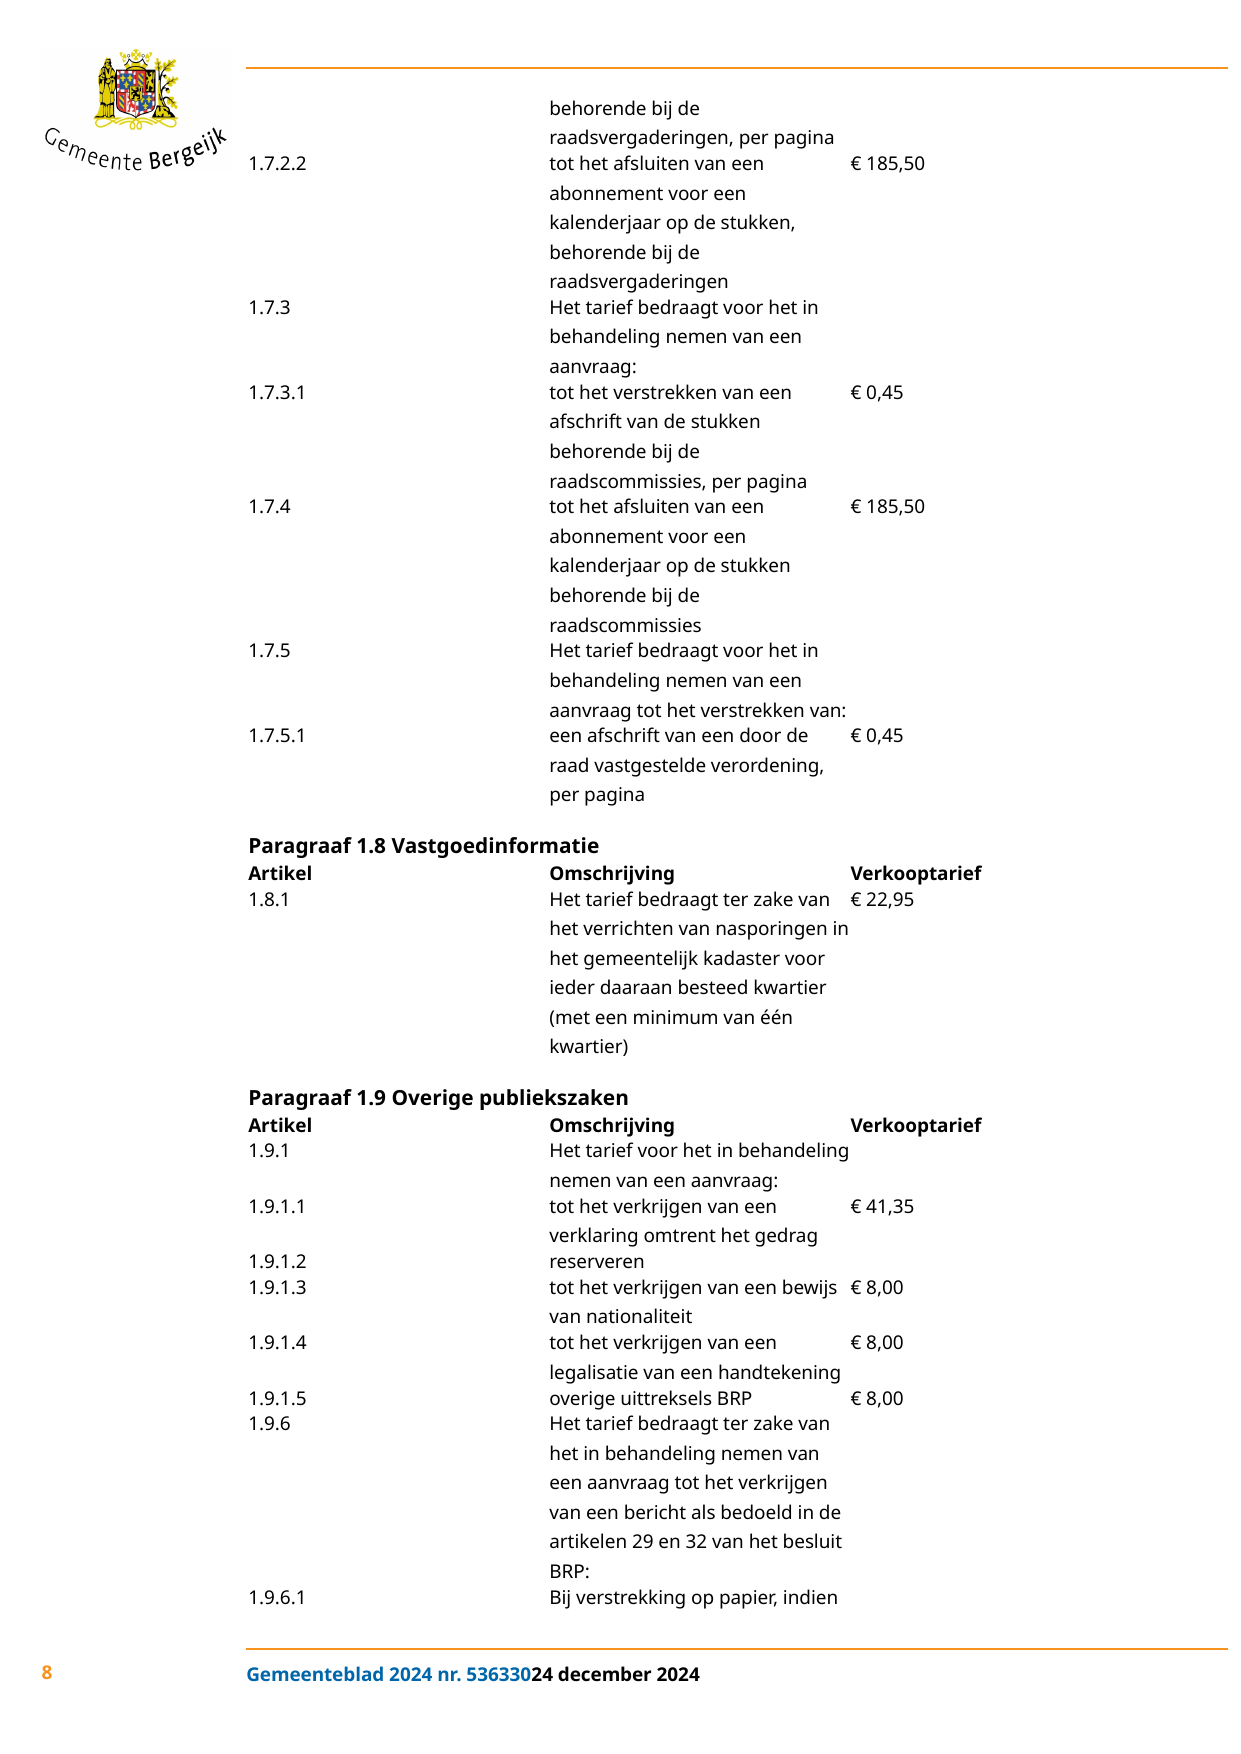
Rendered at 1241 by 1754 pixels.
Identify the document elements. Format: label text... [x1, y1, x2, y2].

table_cell 1.7.5 [248, 638, 549, 722]
text Paragraaf 1.9 Overige publiekszaken [248, 1083, 1152, 1112]
table_cell tot het verkrijgen van een legalisatie van een handtekening [549, 1329, 850, 1385]
table_cell Het tarief bedraagt voor het in behandeling nemen van een aanvraag tot het verstrekken van: [549, 638, 850, 722]
table_cell € 8,00 [850, 1274, 1152, 1329]
table_header Artikel [248, 860, 549, 886]
table_cell 1.7.3.1 [248, 379, 549, 493]
table_header Verkooptarief [850, 860, 1152, 886]
table_cell overige uittreksels BRP [549, 1385, 850, 1410]
table_cell 1.9.1.2 [248, 1248, 549, 1274]
table_cell 1.9.6 [248, 1410, 549, 1584]
table_cell tot het verkrijgen van een bewijs van nationaliteit [549, 1274, 850, 1329]
table_header Omschrijving [549, 860, 850, 886]
table_cell Het tarief bedraagt ter zake van het verrichten van nasporingen in het gemeentelijk kadaster voor ieder daaraan besteed kwartier (met een minimum van één kwartier) [549, 886, 850, 1059]
picture [41, 47, 231, 172]
table_header Artikel [248, 1112, 549, 1138]
table_cell tot het verkrijgen van een verklaring omtrent het gedrag [549, 1193, 850, 1248]
table_cell Bij verstrekking op papier, indien [549, 1584, 850, 1610]
table_cell Het tarief voor het in behandeling nemen van een aanvraag: [549, 1138, 850, 1193]
table_cell behorende bij de raadsvergaderingen, per pagina [549, 95, 850, 150]
table_cell 1.9.1.5 [248, 1385, 549, 1410]
table_cell [248, 95, 549, 150]
table_cell [850, 638, 1152, 722]
table_cell € 8,00 [850, 1385, 1152, 1410]
table_cell reserveren [549, 1248, 850, 1274]
text Paragraaf 1.8 Vastgoedinformatie [248, 831, 1152, 860]
table_cell 1.8.1 [248, 886, 549, 1059]
table_cell [850, 1138, 1152, 1193]
table_cell [850, 294, 1152, 379]
table_cell tot het afsluiten van een abonnement voor een kalenderjaar op de stukken, behorende bij de raadsvergaderingen [549, 150, 850, 294]
table_cell 1.7.4 [248, 494, 549, 638]
table_cell Het tarief bedraagt ter zake van het in behandeling nemen van een aanvraag tot het verkrijgen van een bericht als bedoeld in de artikelen 29 en 32 van het besluit BRP: [549, 1410, 850, 1584]
table_cell 1.7.5.1 [248, 723, 549, 807]
table_cell € 0,45 [850, 379, 1152, 493]
table_header Verkooptarief [850, 1112, 1152, 1138]
table_cell 1.7.3 [248, 294, 549, 379]
table_cell tot het afsluiten van een abonnement voor een kalenderjaar op de stukken behorende bij de raadscommissies [549, 494, 850, 638]
table_header Omschrijving [549, 1112, 850, 1138]
table_cell [850, 1410, 1152, 1584]
table_cell [850, 95, 1152, 150]
table_cell 1.9.1.4 [248, 1329, 549, 1385]
table_cell € 185,50 [850, 150, 1152, 294]
table_cell € 22,95 [850, 886, 1152, 1059]
table_cell € 41,35 [850, 1193, 1152, 1248]
table_cell 1.9.6.1 [248, 1584, 549, 1610]
table_cell € 8,00 [850, 1329, 1152, 1385]
table_cell [850, 1584, 1152, 1610]
table_cell tot het verstrekken van een afschrift van de stukken behorende bij de raadscommissies, per pagina [549, 379, 850, 493]
table_cell 1.9.1.1 [248, 1193, 549, 1248]
table_cell 1.7.2.2 [248, 150, 549, 294]
table_cell een afschrift van een door de raad vastgestelde verordening, per pagina [549, 723, 850, 807]
table_cell 1.9.1 [248, 1138, 549, 1193]
table_cell € 185,50 [850, 494, 1152, 638]
table_cell € 0,45 [850, 723, 1152, 807]
table_cell Het tarief bedraagt voor het in behandeling nemen van een aanvraag: [549, 294, 850, 379]
table_cell 1.9.1.3 [248, 1274, 549, 1329]
table_cell [850, 1248, 1152, 1274]
